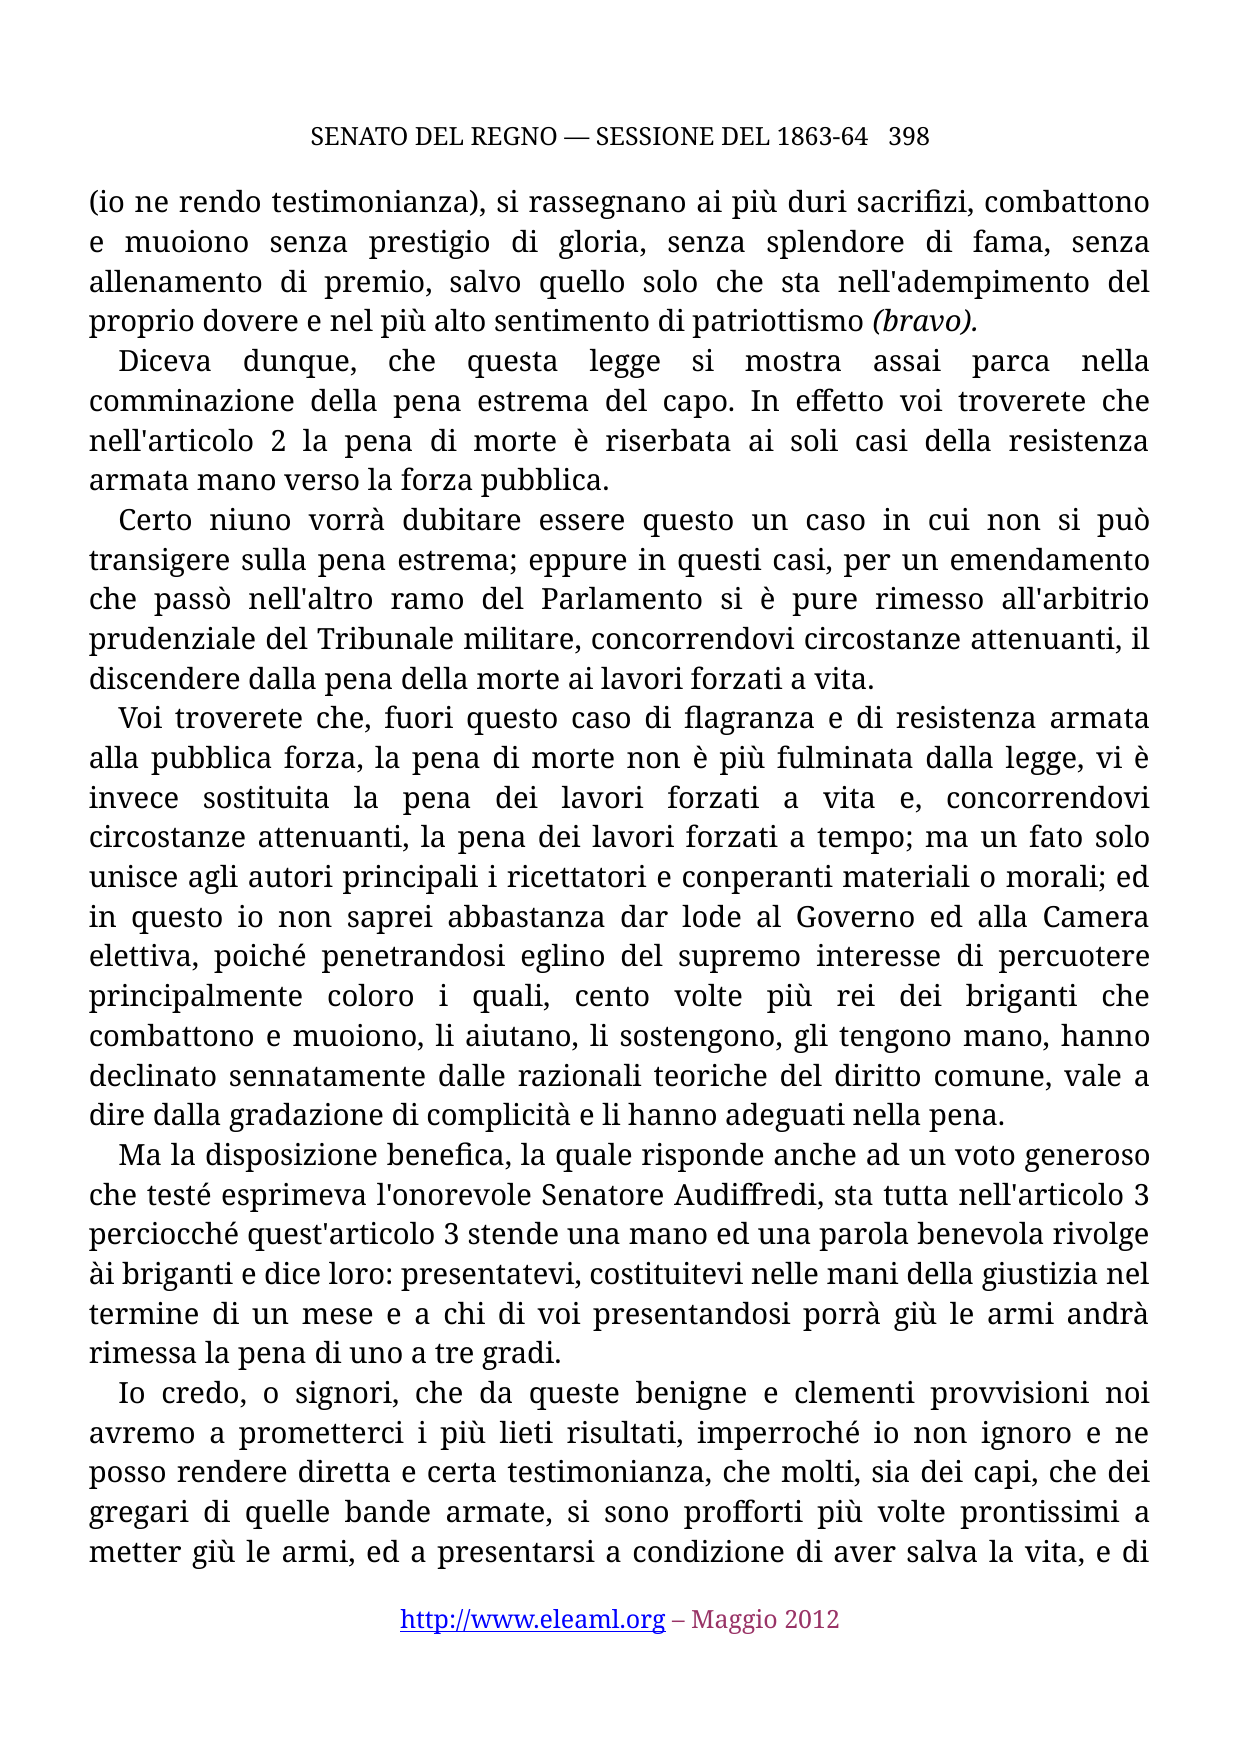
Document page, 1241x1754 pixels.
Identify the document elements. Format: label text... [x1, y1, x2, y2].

text Ma la disposizione benefica, la quale risponde anche ad un voto generoso che testé esprimeva l'onorevole Senatore Audiffredi, sta tutta nell'articolo 3 perciocché quest'articolo 3 stende una mano ed una parola benevola rivolge ài briganti e dice loro: presentatevi, costituitevi nelle mani della giustizia nel termine di un mese e a chi di voi presentandosi porrà giù le armi andrà rimessa la pena di uno a tre gradi. [88, 1134, 1152, 1372]
text (io ne rendo testimonianza), si rassegnano ai più duri sacrifizi, combattono e muoiono senza prestigio di gloria, senza splendore di fama, senza allenamento di premio, salvo quello solo che sta nell'adempimento del proprio dovere e nel più alto sentimento di patriottismo (bravo). [88, 182, 1152, 340]
text Voi troverete che, fuori questo caso di flagranza e di resistenza armata alla pubblica forza, la pena di morte non è più fulminata dalla legge, vi è invece sostituita la pena dei lavori forzati a vita e, concorrendovi circostanze attenuanti, la pena dei lavori forzati a tempo; ma un fato solo unisce agli autori principali i ricettatori e conperanti materiali o morali; ed in questo io non saprei abbastanza dar lode al Governo ed alla Camera elettiva, poiché penetrandosi eglino del supremo interesse di percuotere principalmente coloro i quali, cento volte più rei dei briganti che combattono e muoiono, li aiutano, li sostengono, gli tengono mano, hanno declinato sennatamente dalle razionali teoriche del diritto comune, vale a dire dalla gradazione di complicità e li hanno adeguati nella pena. [88, 698, 1152, 1134]
text Certo niuno vorrà dubitare essere questo un caso in cui non si può transigere sulla pena estrema; eppure in questi casi, per un emendamento che passò nell'altro ramo del Parlamento si è pure rimesso all'arbitrio prudenziale del Tribunale militare, concorrendovi circostanze attenuanti, il discendere dalla pena della morte ai lavori forzati a vita. [88, 499, 1152, 698]
text Io credo, o signori, che da queste benigne e clementi provvisioni noi avremo a prometterci i più lieti risultati, imperroché io non ignoro e ne posso rendere diretta e certa testimonianza, che molti, sia dei capi, che dei gregari di quelle bande armate, si sono profforti più volte prontissimi a metter giù le armi, ed a presentarsi a condizione di aver salva la vita, e di [88, 1372, 1152, 1571]
text Diceva dunque, che questa legge si mostra assai parca nella comminazione della pena estrema del capo. In effetto voi troverete che nell'articolo 2 la pena di morte è riserbata ai soli casi della resistenza armata mano verso la forza pubblica. [88, 340, 1152, 499]
